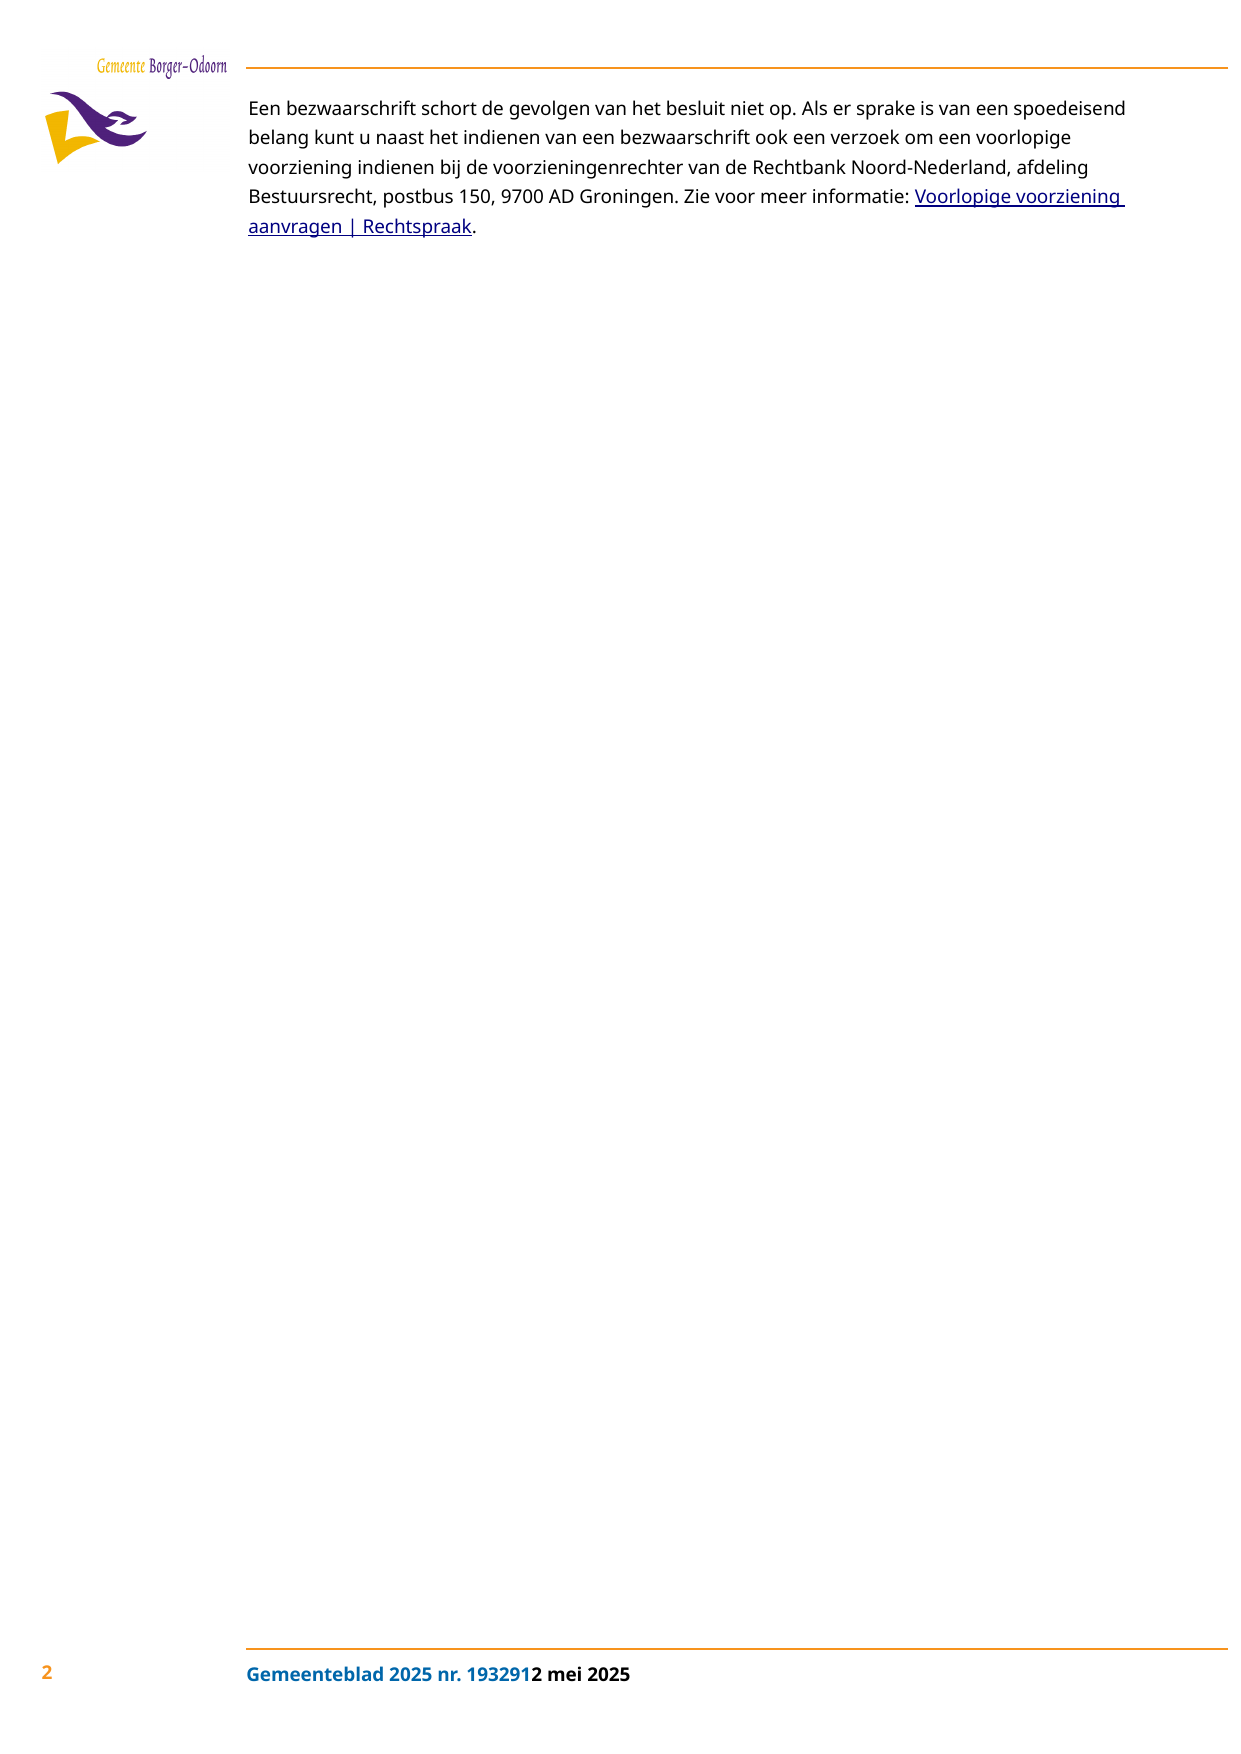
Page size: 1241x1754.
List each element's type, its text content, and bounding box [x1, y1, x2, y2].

picture [41, 47, 231, 172]
text Een bezwaarschrift schort de gevolgen van het besluit niet op. Als er sprake is van een spoedeisend belang kunt u naast het indienen van een bezwaarschrift ook een verzoek om een voorlopige voorziening indienen bij de voorzieningenrechter van de Rechtbank Noord-Nederland, afdeling Bestuursrecht, postbus 150, 9700 AD Groningen. Zie voor meer informatie: Voorlopige voorziening aanvragen | Rechtspraak. [248, 95, 1152, 239]
